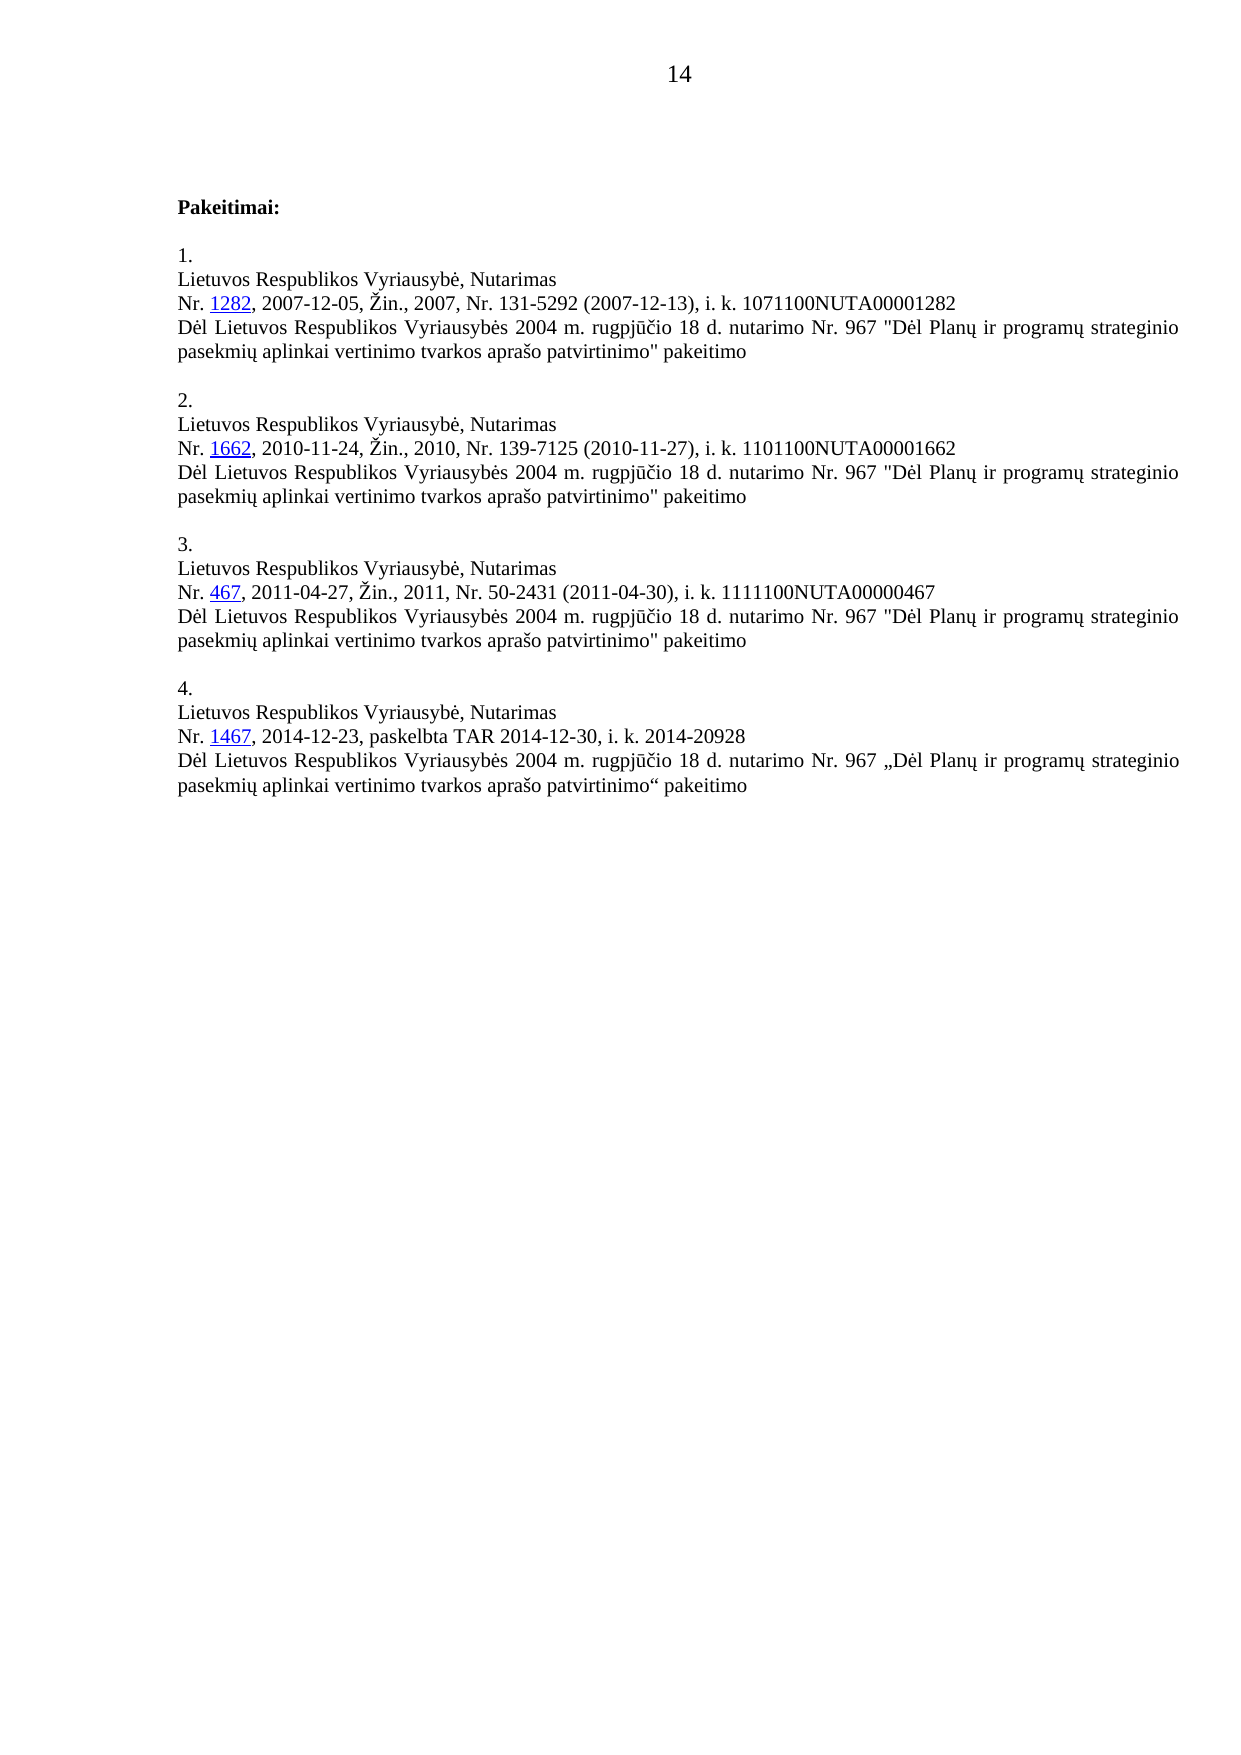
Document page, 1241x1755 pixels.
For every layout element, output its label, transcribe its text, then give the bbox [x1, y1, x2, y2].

text Dėl Lietuvos Respublikos Vyriausybės 2004 m. rugpjūčio 18 d. nutarimo Nr. 967 "Dėl Planų ir programų strateginio pasekmių aplinkai vertinimo tvarkos aprašo patvirtinimo" pakeitimo [177, 460, 1181, 508]
text Dėl Lietuvos Respublikos Vyriausybės 2004 m. rugpjūčio 18 d. nutarimo Nr. 967 "Dėl Planų ir programų strateginio pasekmių aplinkai vertinimo tvarkos aprašo patvirtinimo" pakeitimo [177, 315, 1181, 363]
text 4. [177, 676, 1181, 700]
text 1. [177, 243, 1181, 267]
text Dėl Lietuvos Respublikos Vyriausybės 2004 m. rugpjūčio 18 d. nutarimo Nr. 967 „Dėl Planų ir programų strateginio pasekmių aplinkai vertinimo tvarkos aprašo patvirtinimo“ pakeitimo [177, 748, 1181, 797]
text 2. [177, 387, 1181, 412]
text Lietuvos Respublikos Vyriausybė, Nutarimas [177, 412, 1181, 436]
text Lietuvos Respublikos Vyriausybė, Nutarimas [177, 556, 1181, 580]
text Lietuvos Respublikos Vyriausybė, Nutarimas [177, 267, 1181, 291]
text Nr. 467, 2011-04-27, Žin., 2011, Nr. 50-2431 (2011-04-30), i. k. 1111100NUTA00000467 [177, 580, 1181, 604]
text Pakeitimai: [177, 195, 1181, 219]
text Nr. 1282, 2007-12-05, Žin., 2007, Nr. 131-5292 (2007-12-13), i. k. 1071100NUTA00001282 [177, 291, 1181, 315]
text Nr. 1467, 2014-12-23, paskelbta TAR 2014-12-30, i. k. 2014-20928 [177, 724, 1181, 748]
text Dėl Lietuvos Respublikos Vyriausybės 2004 m. rugpjūčio 18 d. nutarimo Nr. 967 "Dėl Planų ir programų strateginio pasekmių aplinkai vertinimo tvarkos aprašo patvirtinimo" pakeitimo [177, 604, 1181, 652]
text 3. [177, 532, 1181, 556]
text Nr. 1662, 2010-11-24, Žin., 2010, Nr. 139-7125 (2010-11-27), i. k. 1101100NUTA00001662 [177, 436, 1181, 460]
text Lietuvos Respublikos Vyriausybė, Nutarimas [177, 700, 1181, 724]
